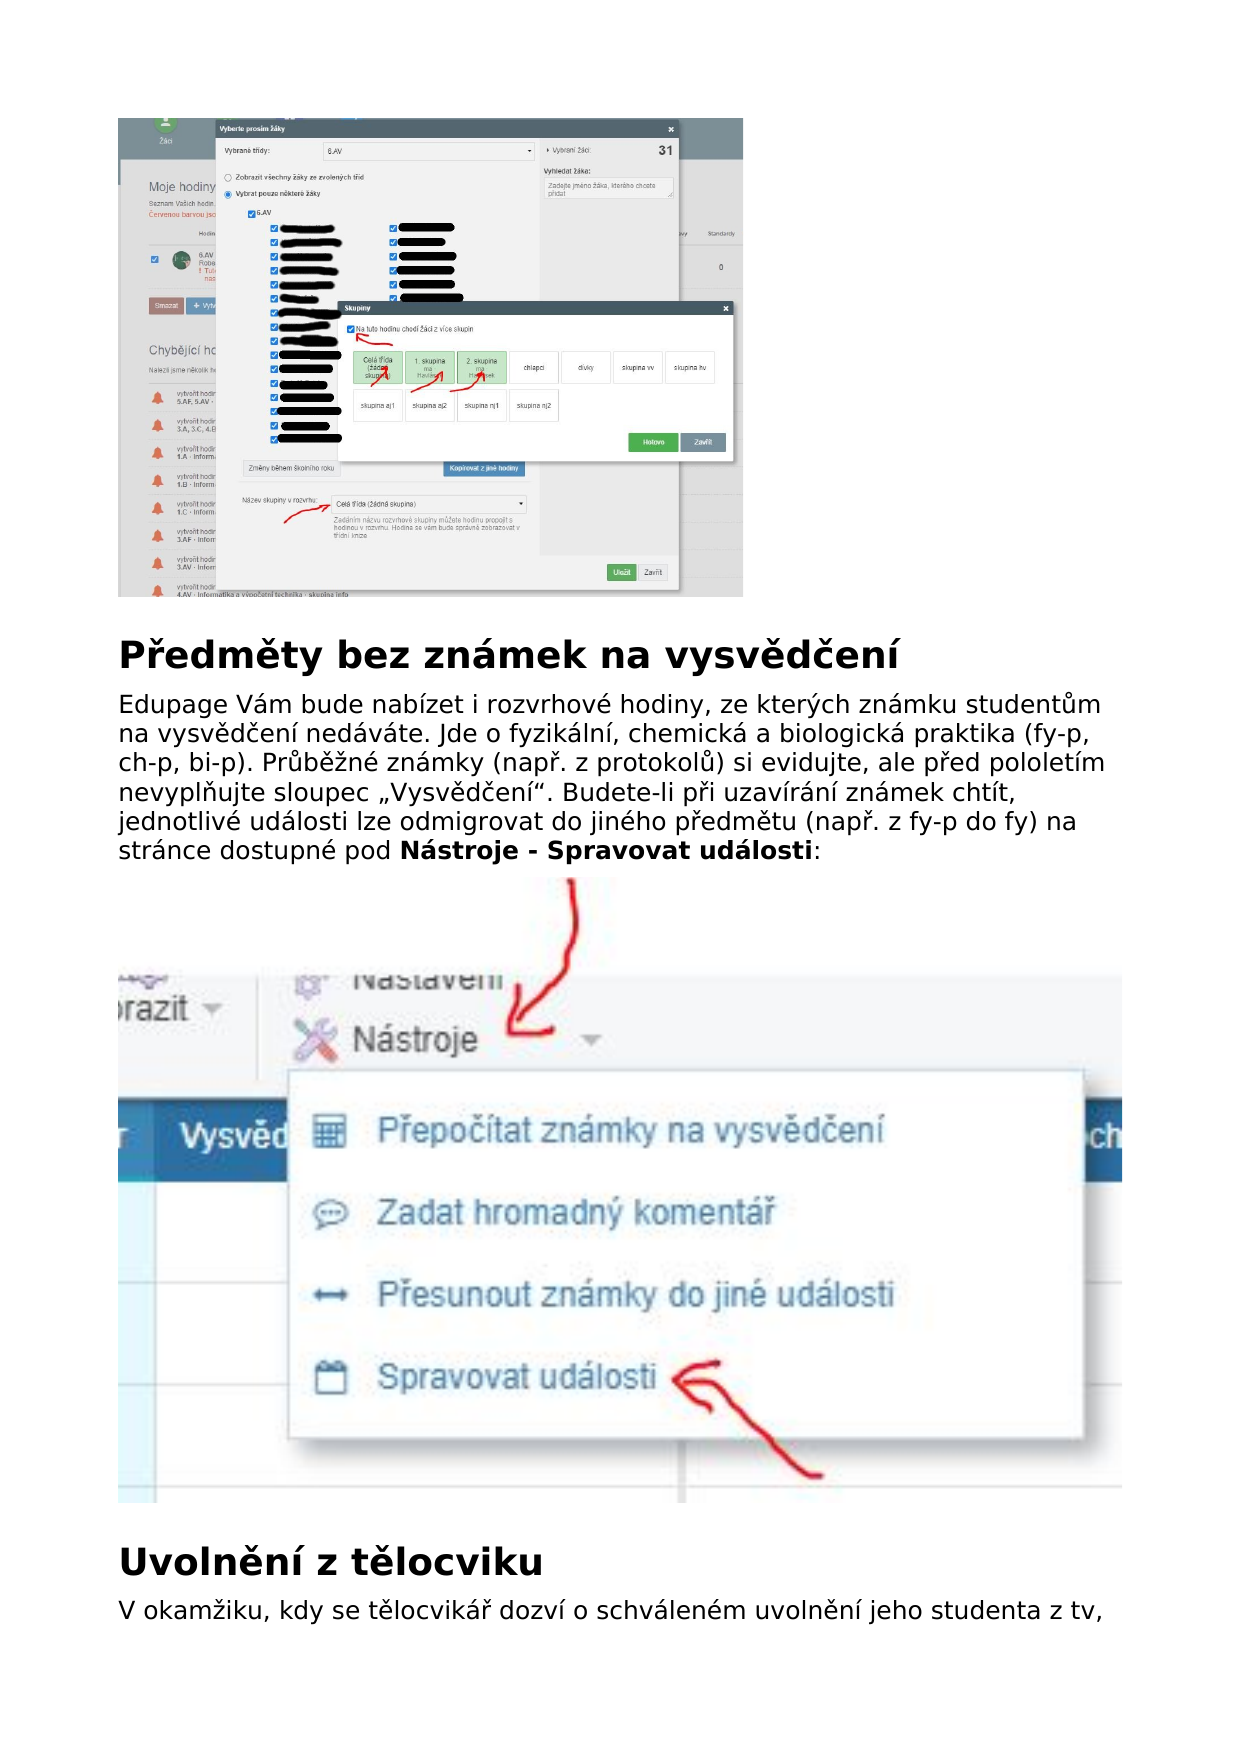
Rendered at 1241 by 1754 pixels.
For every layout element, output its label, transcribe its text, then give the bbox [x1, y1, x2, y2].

text V okamžiku, kdy se tělocvikář dozví o schváleném uvolnění jeho studenta z tv, [118, 1596, 1122, 1625]
subtitle Předměty bez známek na vysvědčení [118, 634, 1122, 678]
picture [118, 877, 1123, 1503]
subtitle Uvolnění z tělocviku [118, 1540, 1122, 1584]
picture [118, 118, 744, 597]
text Edupage Vám bude nabízet i rozvrhové hodiny, ze kterých známku studentům na vysvědčení nedáváte. Jde o fyzikální, chemická a biologická praktika (fy-p, ch-p, bi-p). Průběžné známky (např. z protokolů) si evidujte, ale před pololetím nevyplňujte sloupec „Vysvědčení“. Budete-li při uzavírání známek chtít, jednotlivé události lze odmigrovat do jiného předmětu (např. z fy-p do fy) na stránce dostupné pod Nástroje - Spravovat události: [118, 690, 1122, 865]
